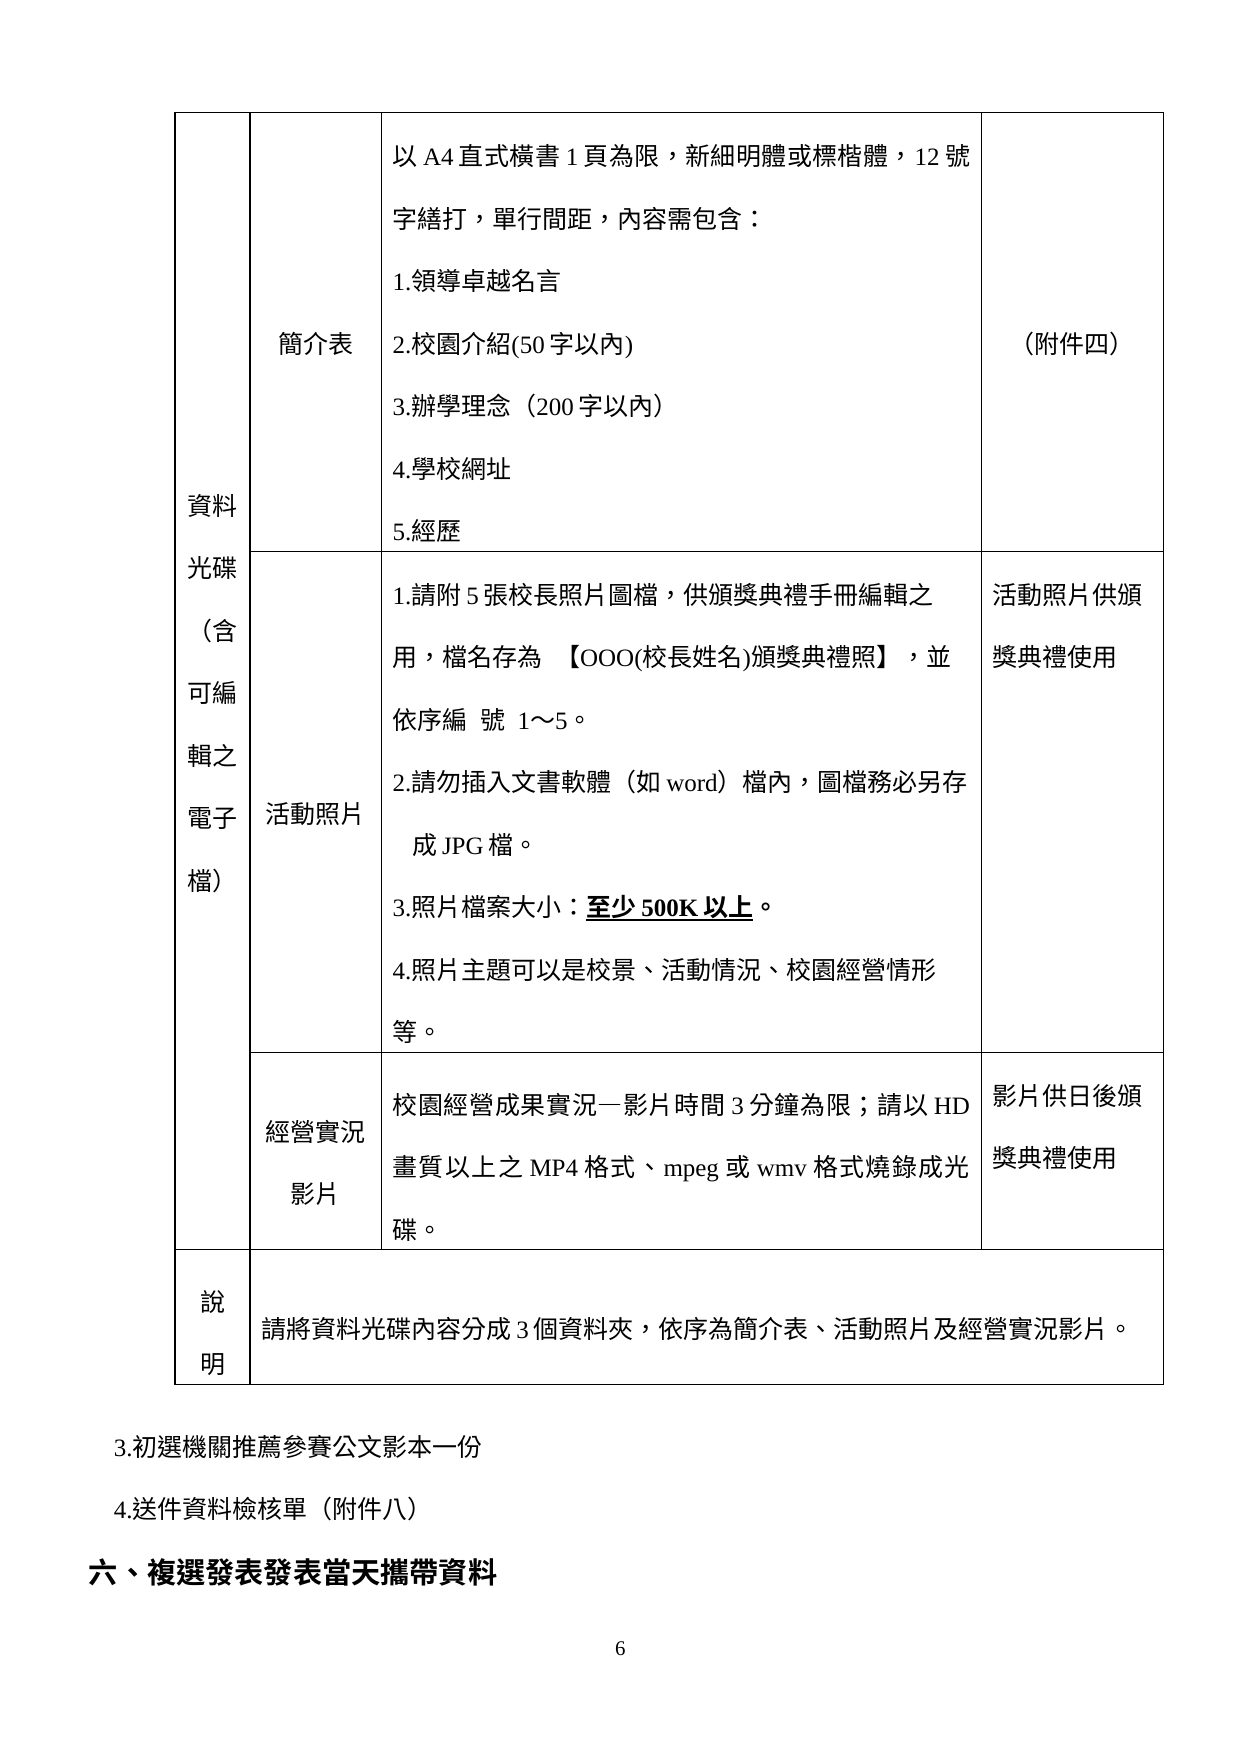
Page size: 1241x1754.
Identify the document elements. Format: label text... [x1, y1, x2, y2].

table_cell 1.請附5張校長照片圖檔，供頒獎典禮手冊編輯之用，檔名存為 【ΟΟΟ(校長姓名)頒獎典禮照】，並依序編 號 1～5。 2.請勿插入文書軟體（如word）檔內，圖檔務必另存成JPG檔。 3.照片檔案大小：至少500K以上。 4.照片主題可以是校景、活動情況、校園經營情形等。 [382, 552, 981, 1052]
table_cell 以A4直式橫書1頁為限，新細明體或標楷體，12號字繕打，單行間距，內容需包含： 1.領導卓越名言 2.校園介紹(50字以內) 3.辦學理念（200字以內） 4.學校網址 5.經歷 [382, 113, 981, 551]
table_cell 簡介表 [251, 113, 381, 551]
text 4.送件資料檢核單（附件八） [89, 1466, 1152, 1529]
table_cell 活動照片 [251, 552, 381, 1052]
table_cell 校園經營成果實況—影片時間3分鐘為限；請以HD畫質以上之MP4格式、mpeg或wmv格式燒錄成光碟。 [382, 1053, 981, 1249]
table_cell 影片供日後頒獎典禮使用 [982, 1053, 1163, 1249]
text 六、複選發表發表當天攜帶資料 [89, 1529, 1152, 1591]
table_cell 請將資料光碟內容分成3個資料夾，依序為簡介表、活動照片及經營實況影片。 [251, 1250, 1163, 1384]
table_cell 說明 [176, 1250, 249, 1384]
table_cell （附件四） [982, 113, 1163, 551]
table_cell 活動照片供頒獎典禮使用 [982, 552, 1163, 1052]
table_cell 資料光碟（含可編輯之電子檔） [176, 113, 249, 1249]
text 3.初選機關推薦參賽公文影本一份 [89, 1404, 1152, 1466]
table_cell 經營實況影片 [251, 1053, 381, 1249]
